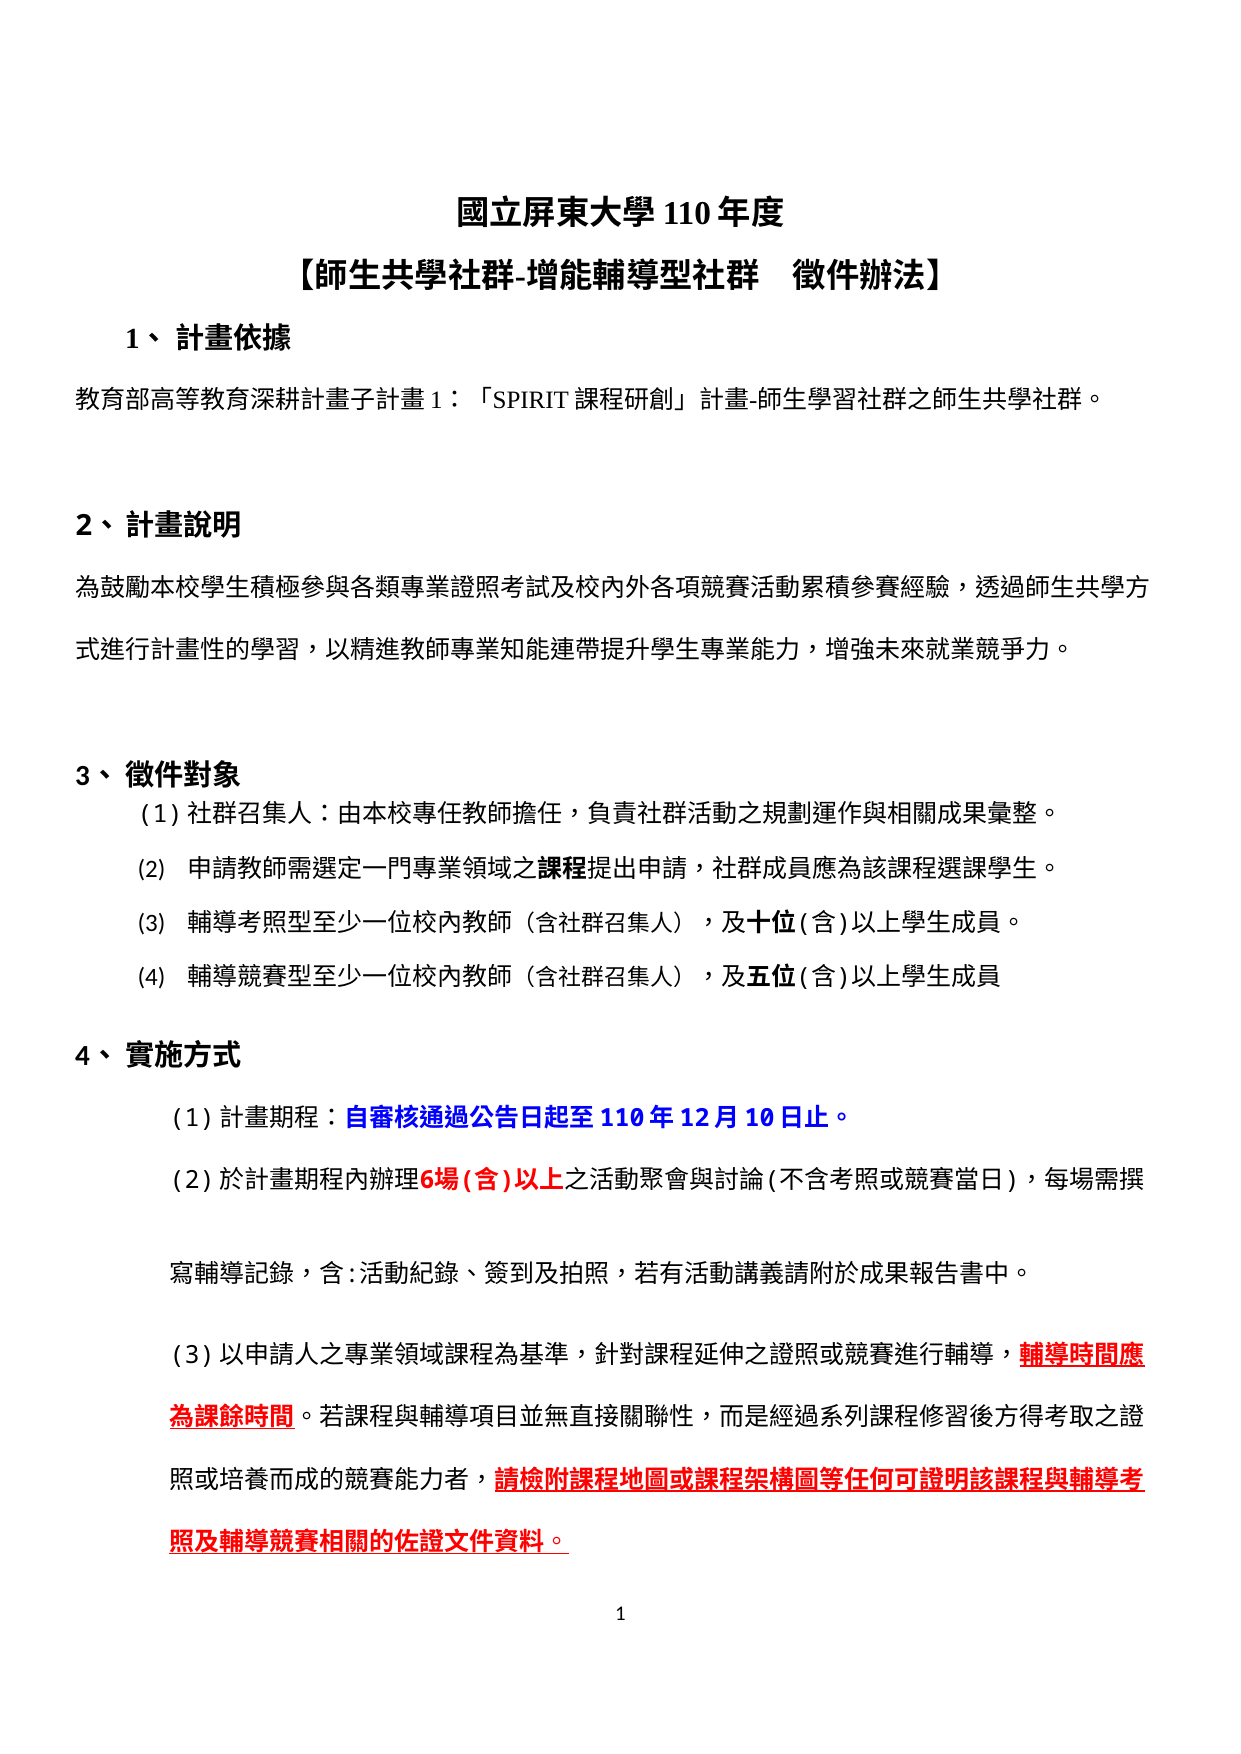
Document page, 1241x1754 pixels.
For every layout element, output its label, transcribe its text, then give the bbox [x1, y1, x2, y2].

list 計畫說明 [75, 481, 1165, 544]
list 徵件對象 [75, 731, 1165, 794]
list 計畫依據 [125, 294, 1165, 356]
text 教育部高等教育深耕計畫子計畫1：「SPIRIT課程研創」計畫-師生學習社群之師生共學社群。 [75, 356, 1165, 419]
list 於計畫期程內辦理6場(含)以上之活動聚會與討論(不含考照或競賽當日)，每場需撰寫輔導記錄，含:活動紀錄、簽到及拍照，若有活動講義請附於成果報告書中。 [169, 1136, 1165, 1292]
list 輔導競賽型至少一位校內教師（含社群召集人），及五位(含)以上學生成員 [137, 957, 1165, 993]
list 社群召集人：由本校專任教師擔任，負責社群活動之規劃運作與相關成果彙整。 [137, 794, 1165, 830]
list 以申請人之專業領域課程為基準，針對課程延伸之證照或競賽進行輔導，輔導時間應為課餘時間。若課程與輔導項目並無直接關聯性，而是經過系列課程修習後方得考取之證照或培養而成的競賽能力者，請檢附課程地圖或課程架構圖等任何可證明該課程與輔導考照及輔導競賽相關的佐證文件資料。 [169, 1311, 1165, 1561]
list 輔導考照型至少一位校內教師（含社群召集人），及十位(含)以上學生成員。 [137, 902, 1165, 939]
list 申請教師需選定一門專業領域之課程提出申請，社群成員應為該課程選課學生。 [137, 848, 1165, 884]
list 計畫期程：自審核通過公告日起至110年12月10日止。 [169, 1074, 1165, 1136]
text 國立屏東大學110年度 [75, 169, 1165, 231]
text 為鼓勵本校學生積極參與各類專業證照考試及校內外各項競賽活動累積參賽經驗，透過師生共學方式進行計畫性的學習，以精進教師專業知能連帶提升學生專業能力，增強未來就業競爭力。 [75, 544, 1165, 669]
text 【師生共學社群-增能輔導型社群 徵件辦法】 [75, 231, 1165, 294]
list 實施方式 [75, 1011, 1165, 1074]
